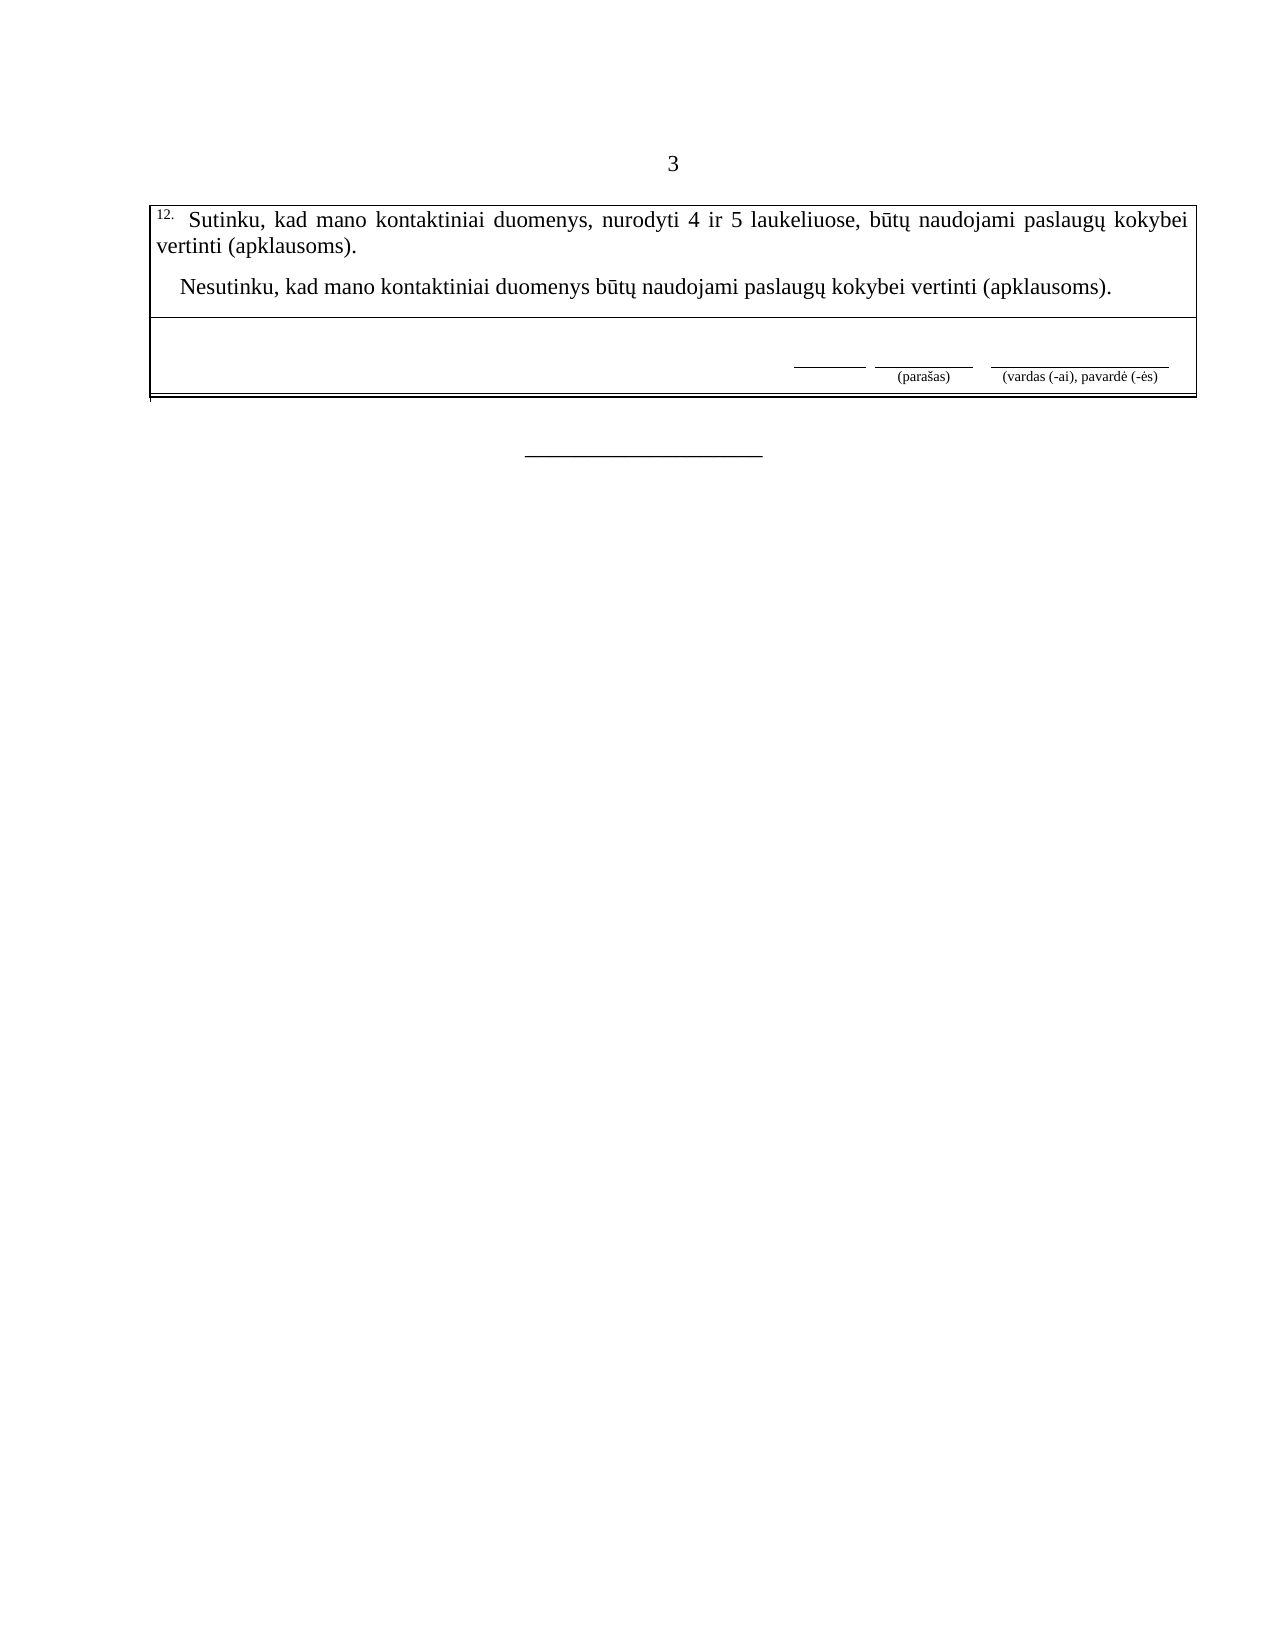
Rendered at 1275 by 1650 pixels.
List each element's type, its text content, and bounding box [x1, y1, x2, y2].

table_cell [1169, 367, 1196, 393]
table_cell [794, 318, 866, 367]
text ___________________ [150, 431, 1196, 460]
table_cell (vardas (-ai), pavardė (-ės) [991, 368, 1169, 393]
table_cell [1169, 318, 1196, 367]
table_cell [866, 318, 875, 367]
table_cell [151, 367, 794, 393]
table_cell [991, 318, 1169, 367]
table_cell [875, 318, 973, 367]
table_cell 12. Sutinku, kad mano kontaktiniai duomenys, nurodyti 4 ir 5 laukeliuose, būtų naudojami paslaugų kokybei vertinti (apklausoms). [151, 206, 1196, 266]
table_cell [794, 368, 866, 393]
table_cell [973, 318, 991, 367]
table_cell [973, 367, 991, 393]
table_cell Nesutinku, kad mano kontaktiniai duomenys būtų naudojami paslaugų kokybei vertinti (apklausoms). [151, 266, 1196, 317]
table_cell (parašas) [875, 368, 973, 393]
table_cell [151, 318, 794, 367]
table_cell [866, 367, 875, 393]
